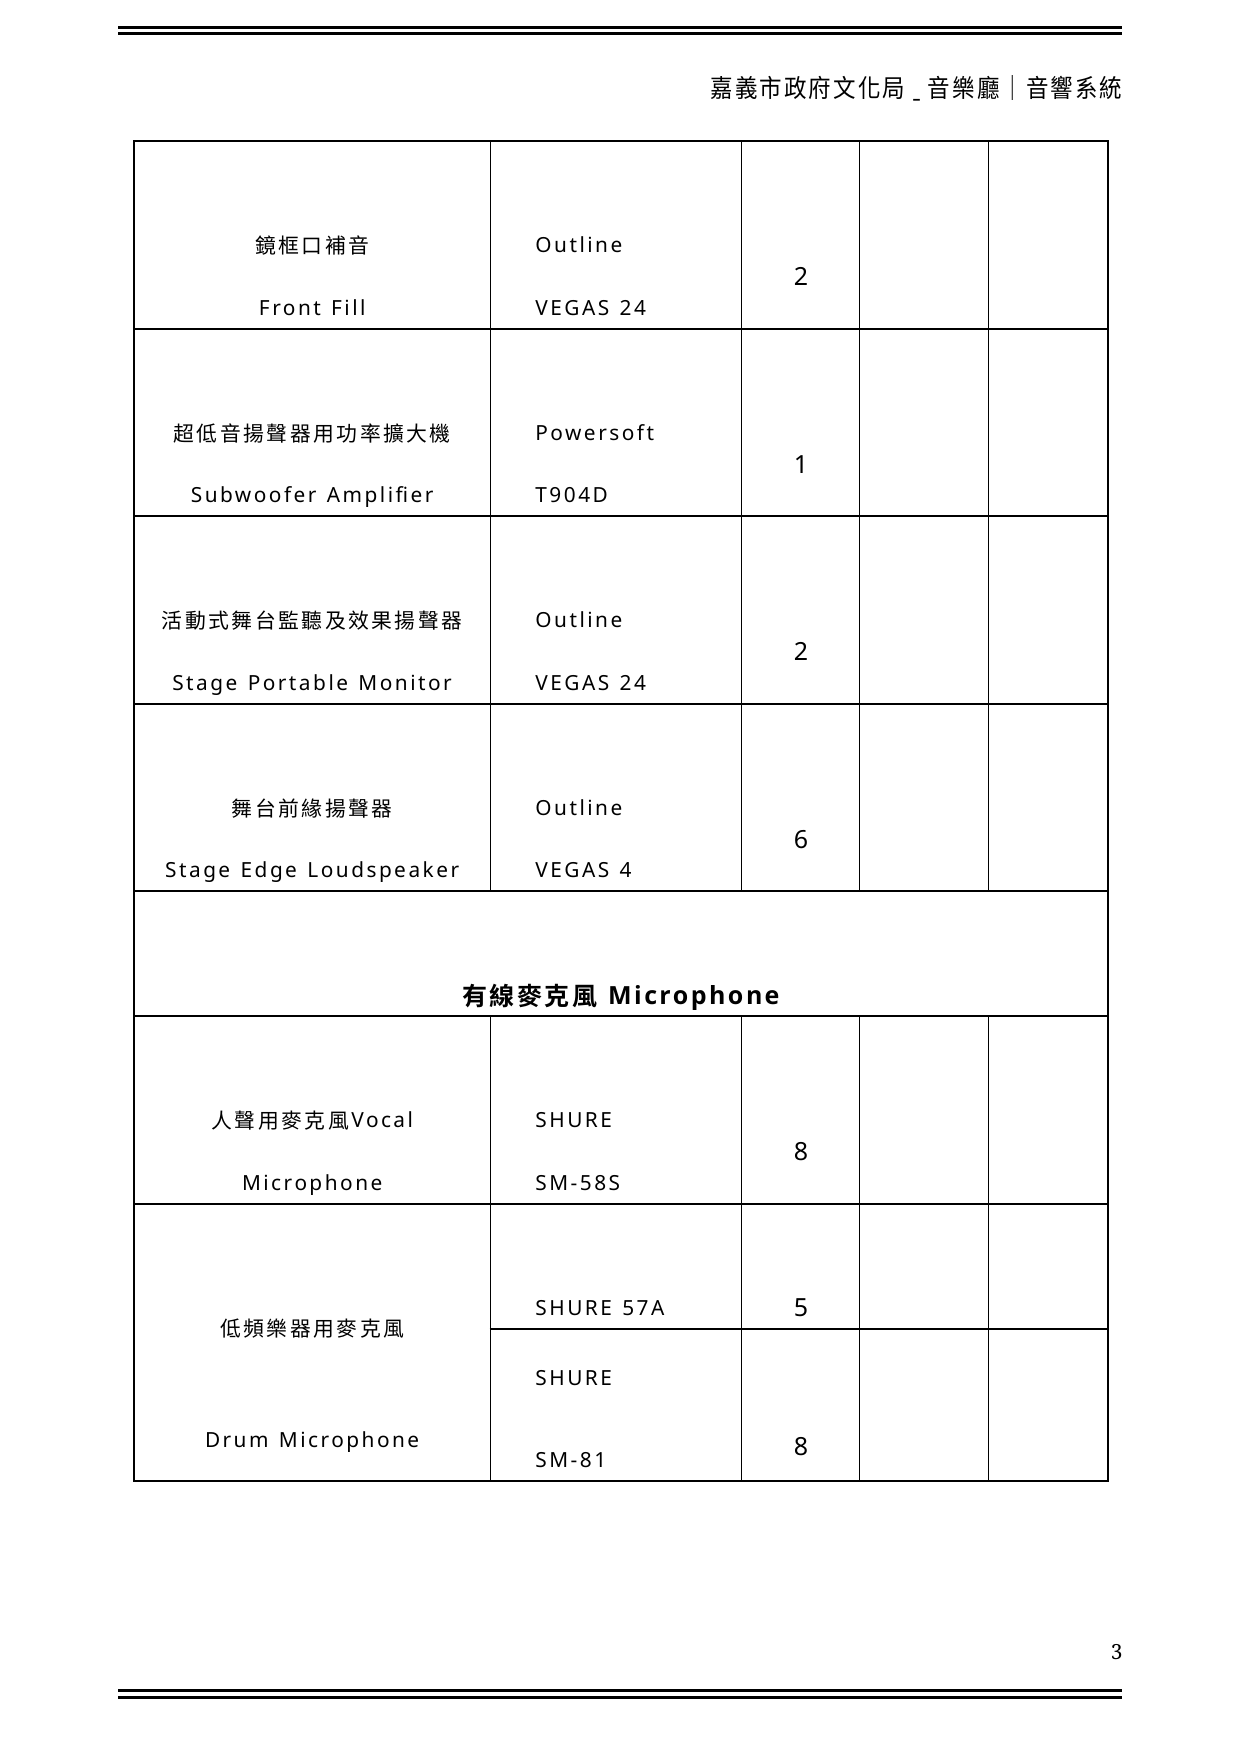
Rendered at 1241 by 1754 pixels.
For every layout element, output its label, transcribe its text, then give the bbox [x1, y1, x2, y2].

table_cell [860, 142, 988, 328]
table_cell [989, 705, 1107, 890]
table_cell 活動式舞台監聽及效果揚聲器 Stage Portable Monitor [135, 517, 490, 703]
table_cell 6 [742, 705, 859, 890]
table_cell [860, 517, 988, 703]
table_cell 2 [742, 142, 859, 328]
table_cell [989, 1017, 1107, 1203]
table_cell [989, 1330, 1107, 1480]
table_cell [860, 1205, 988, 1328]
table_cell 超低音揚聲器用功率擴大機 Subwoofer Amplifier [135, 330, 490, 515]
table_cell 2 [742, 517, 859, 703]
table_cell 1 [742, 330, 859, 515]
table_cell SHURE SM-58S [491, 1017, 741, 1203]
table_cell 鏡框口補音 Front Fill [135, 142, 490, 328]
table_cell SHURE 57A [491, 1205, 741, 1328]
table_cell 8 [742, 1017, 859, 1203]
table_cell 舞台前緣揚聲器 Stage Edge Loudspeaker [135, 705, 490, 890]
table_cell [860, 1330, 988, 1480]
table_cell 低頻樂器用麥克風 Drum Microphone [135, 1205, 490, 1480]
table_cell Powersoft T904D [491, 330, 741, 515]
table_cell Outline VEGAS 24 [491, 517, 741, 703]
table_cell [989, 1205, 1107, 1328]
table_cell [989, 142, 1107, 328]
table_cell 人聲用麥克風Vocal Microphone [135, 1017, 490, 1203]
table_cell [860, 330, 988, 515]
table_cell [989, 330, 1107, 515]
table_cell Outline VEGAS 4 [491, 705, 741, 890]
table_cell SHURE SM-81 [491, 1330, 741, 1480]
table_cell 有線麥克風 Microphone [135, 892, 1107, 1015]
table_cell [860, 1017, 988, 1203]
table_cell [989, 517, 1107, 703]
table_cell [860, 705, 988, 890]
table_cell 8 [742, 1330, 859, 1480]
table_cell 5 [742, 1205, 859, 1328]
table_cell Outline VEGAS 24 [491, 142, 741, 328]
